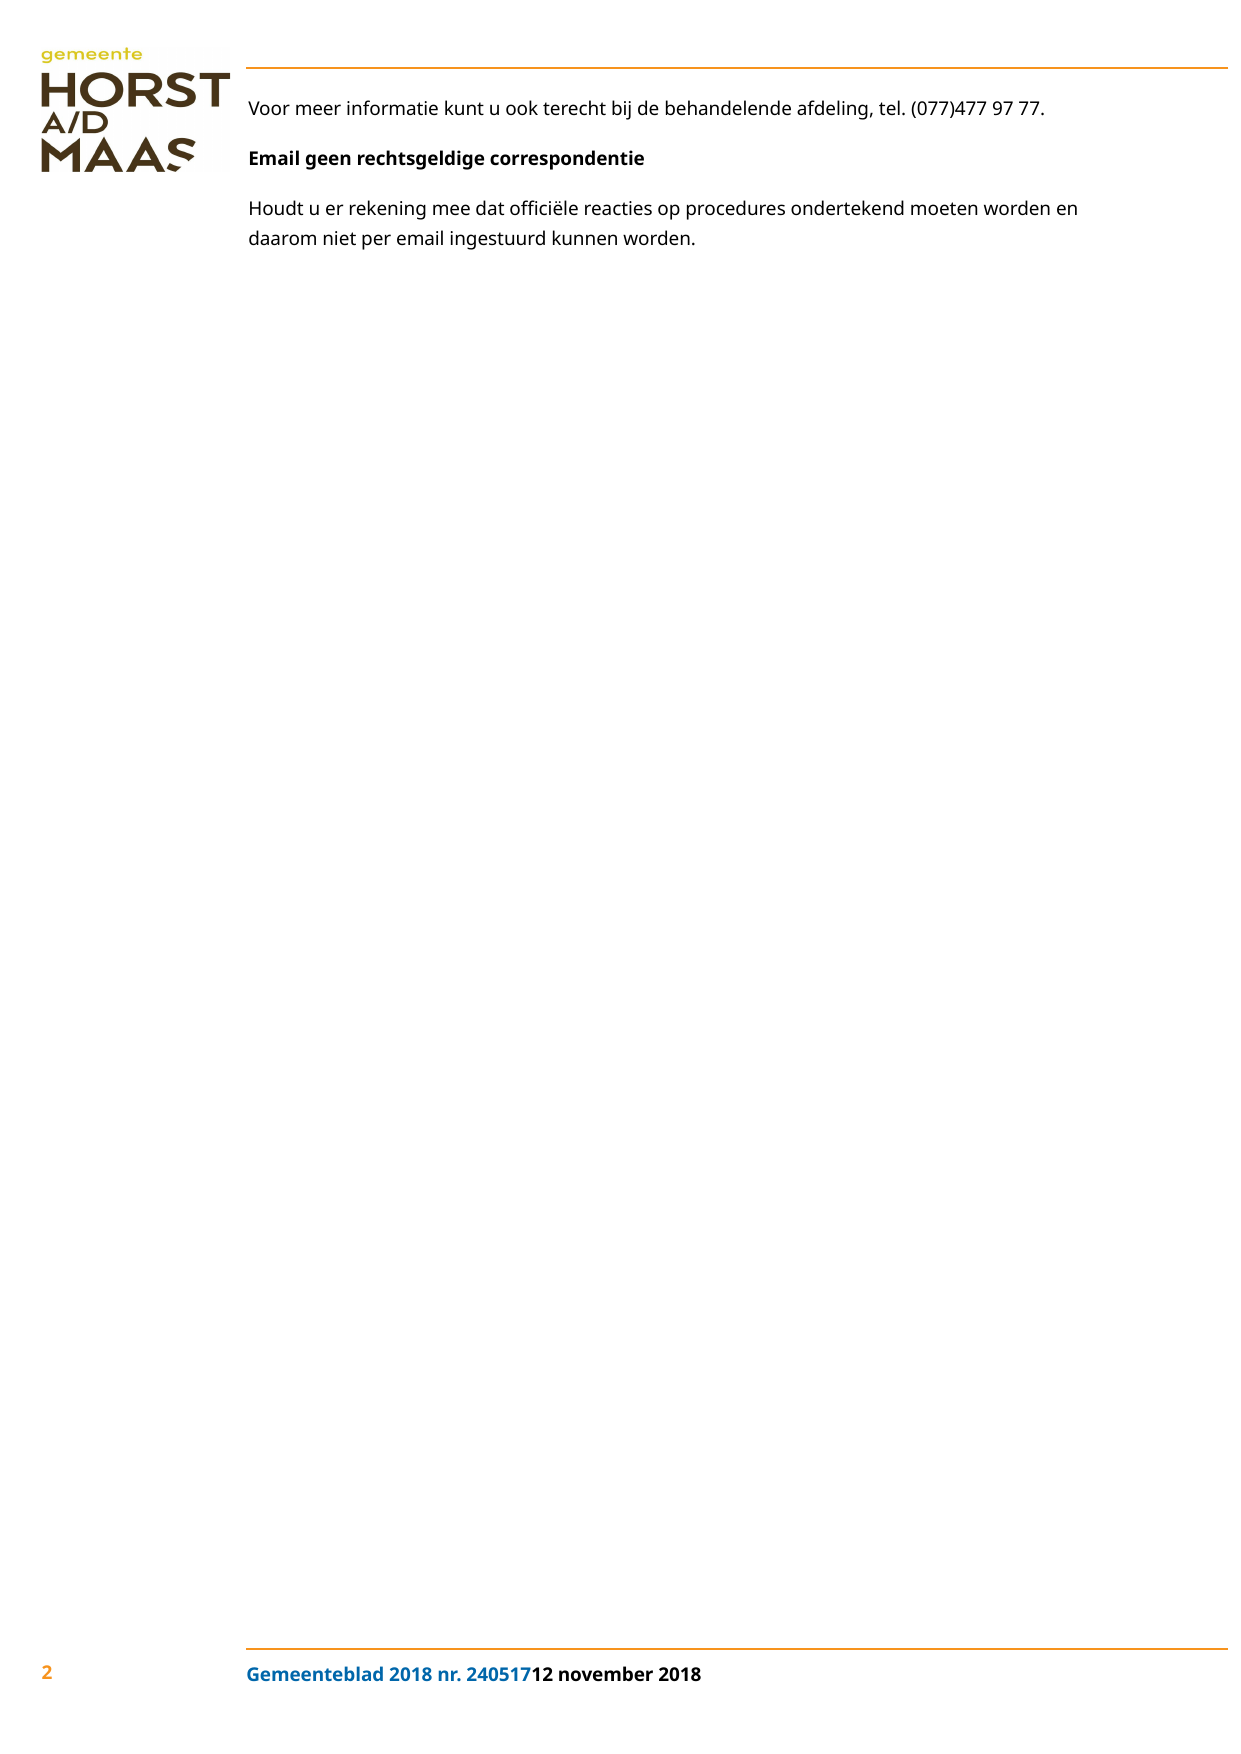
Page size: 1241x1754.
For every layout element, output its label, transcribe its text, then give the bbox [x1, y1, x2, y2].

text Email geen rechtsgeldige correspondentie [248, 145, 1152, 171]
picture [41, 47, 231, 172]
text Voor meer informatie kunt u ook terecht bij de behandelende afdeling, tel. (077)477 97 77. [248, 95, 1152, 121]
text Houdt u er rekening mee dat officiële reacties op procedures ondertekend moeten worden en daarom niet per email ingestuurd kunnen worden. [248, 196, 1152, 251]
